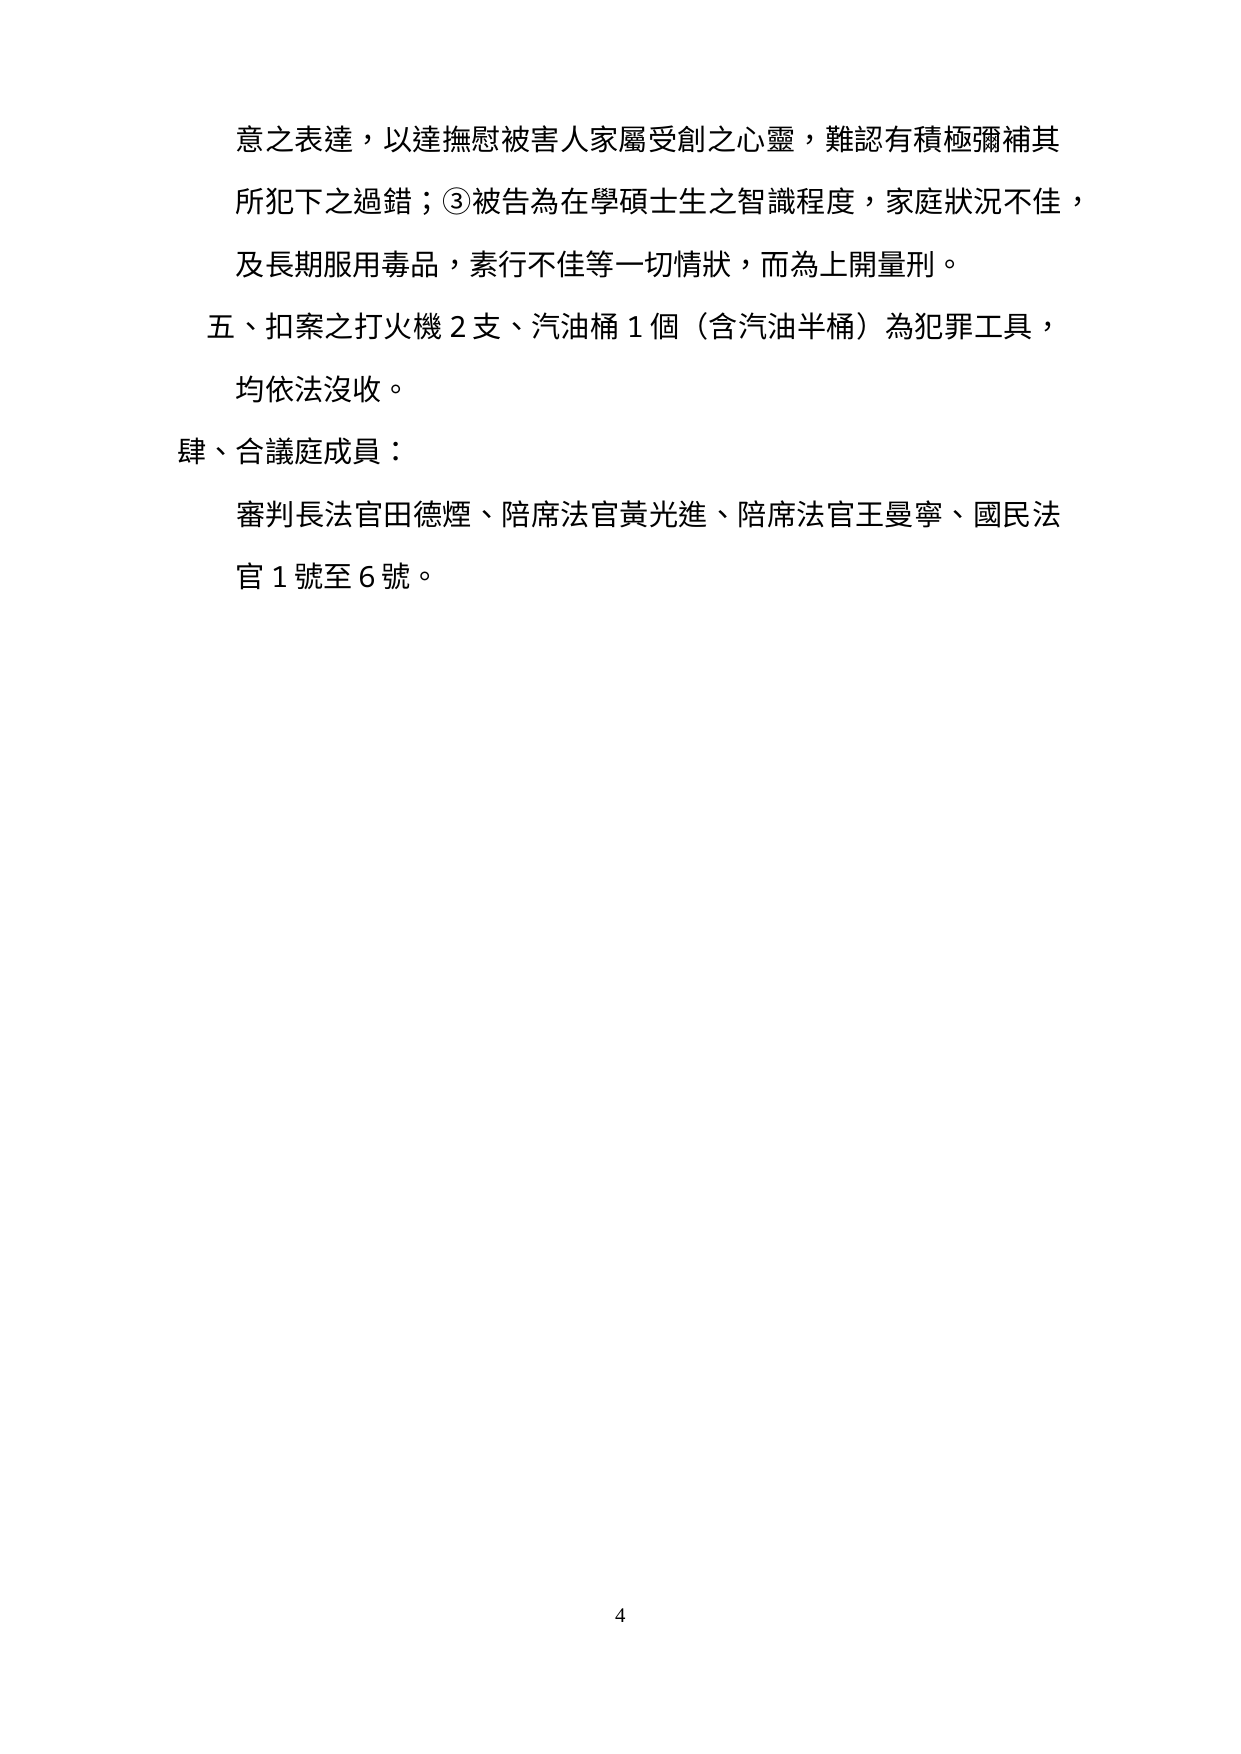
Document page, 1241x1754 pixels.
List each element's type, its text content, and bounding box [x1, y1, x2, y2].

text 審判長法官田德煙、陪席法官黃光進、陪席法官王曼寧、國民法官1號至6號。 [177, 471, 1063, 596]
text 肆、合議庭成員： [177, 408, 1063, 471]
text 五、扣案之打火機2支、汽油桶1個（含汽油半桶）為犯罪工具，均依法沒收。 [177, 283, 1063, 408]
text 四、本院審酌①被告與被害人為同居男女朋友，具有家庭暴力防治法之家庭成員關係，本應相互照顧扶持，竟因感情糾紛發生爭吵，情緖失控殺死被害人，其行為時雖有遭到被害人言詞挑釁，但被害人遭潑灑汽油後，並不願與被告再有爭執而離去，被告仍情緖失控進入屋內犯案，且以對被害人潑灑汽油，再持打火機在被害人母親面前點燃之方式行兇，手段殘忍，違反禁止殺人之規範，嚴重違反尊重他人生命權，造成被害人因燒傷受有第二到三度大面積燒灼傷和呼吸道吸入性燒灼傷，導致因兩肺肺泡損傷肺炎水腫併發症死亡，不僅剝奪被害人之生命，並使被害人家屬面臨天人永隔之慘劇，造成被害人家屬永久鉅大之精神創痛，對社會治安危害重大，罪責深重；②被告犯後已坦認犯行，面對自己所犯下之過錯，犯後態度尚可，但自案發後羈押至今，除開庭時形式上表達歉意外，別無以其他更具體或實質之方式，而為更深層歉意之表達，以達撫慰被害人家屬受創之心靈，難認有積極彌補其所犯下之過錯；③被告為在學碩士生之智識程度，家庭狀況不佳，及長期服用毒品，素行不佳等一切情狀，而為上開量刑。 [177, 96, 1063, 283]
